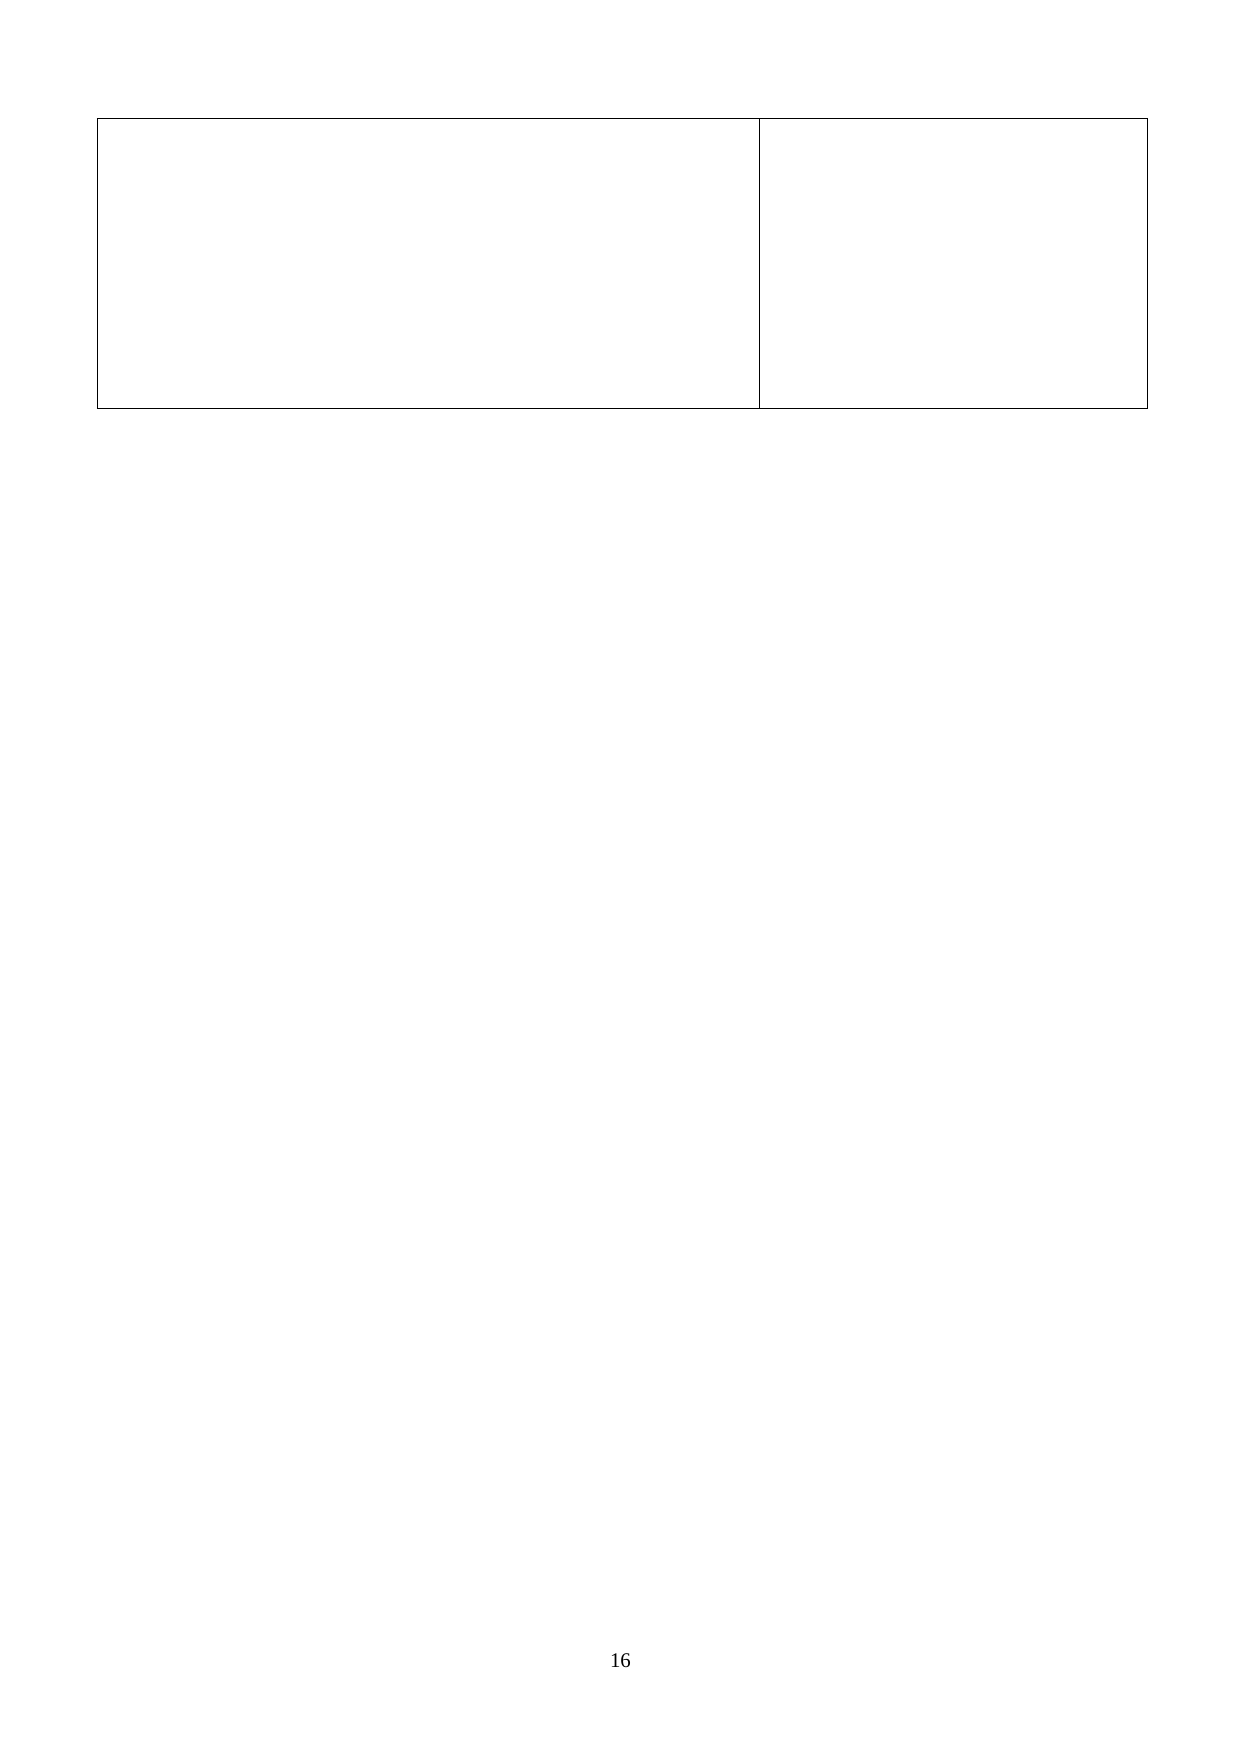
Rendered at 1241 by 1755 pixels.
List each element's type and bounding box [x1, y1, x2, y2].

table_cell [760, 119, 1147, 408]
table_cell [98, 119, 759, 408]
